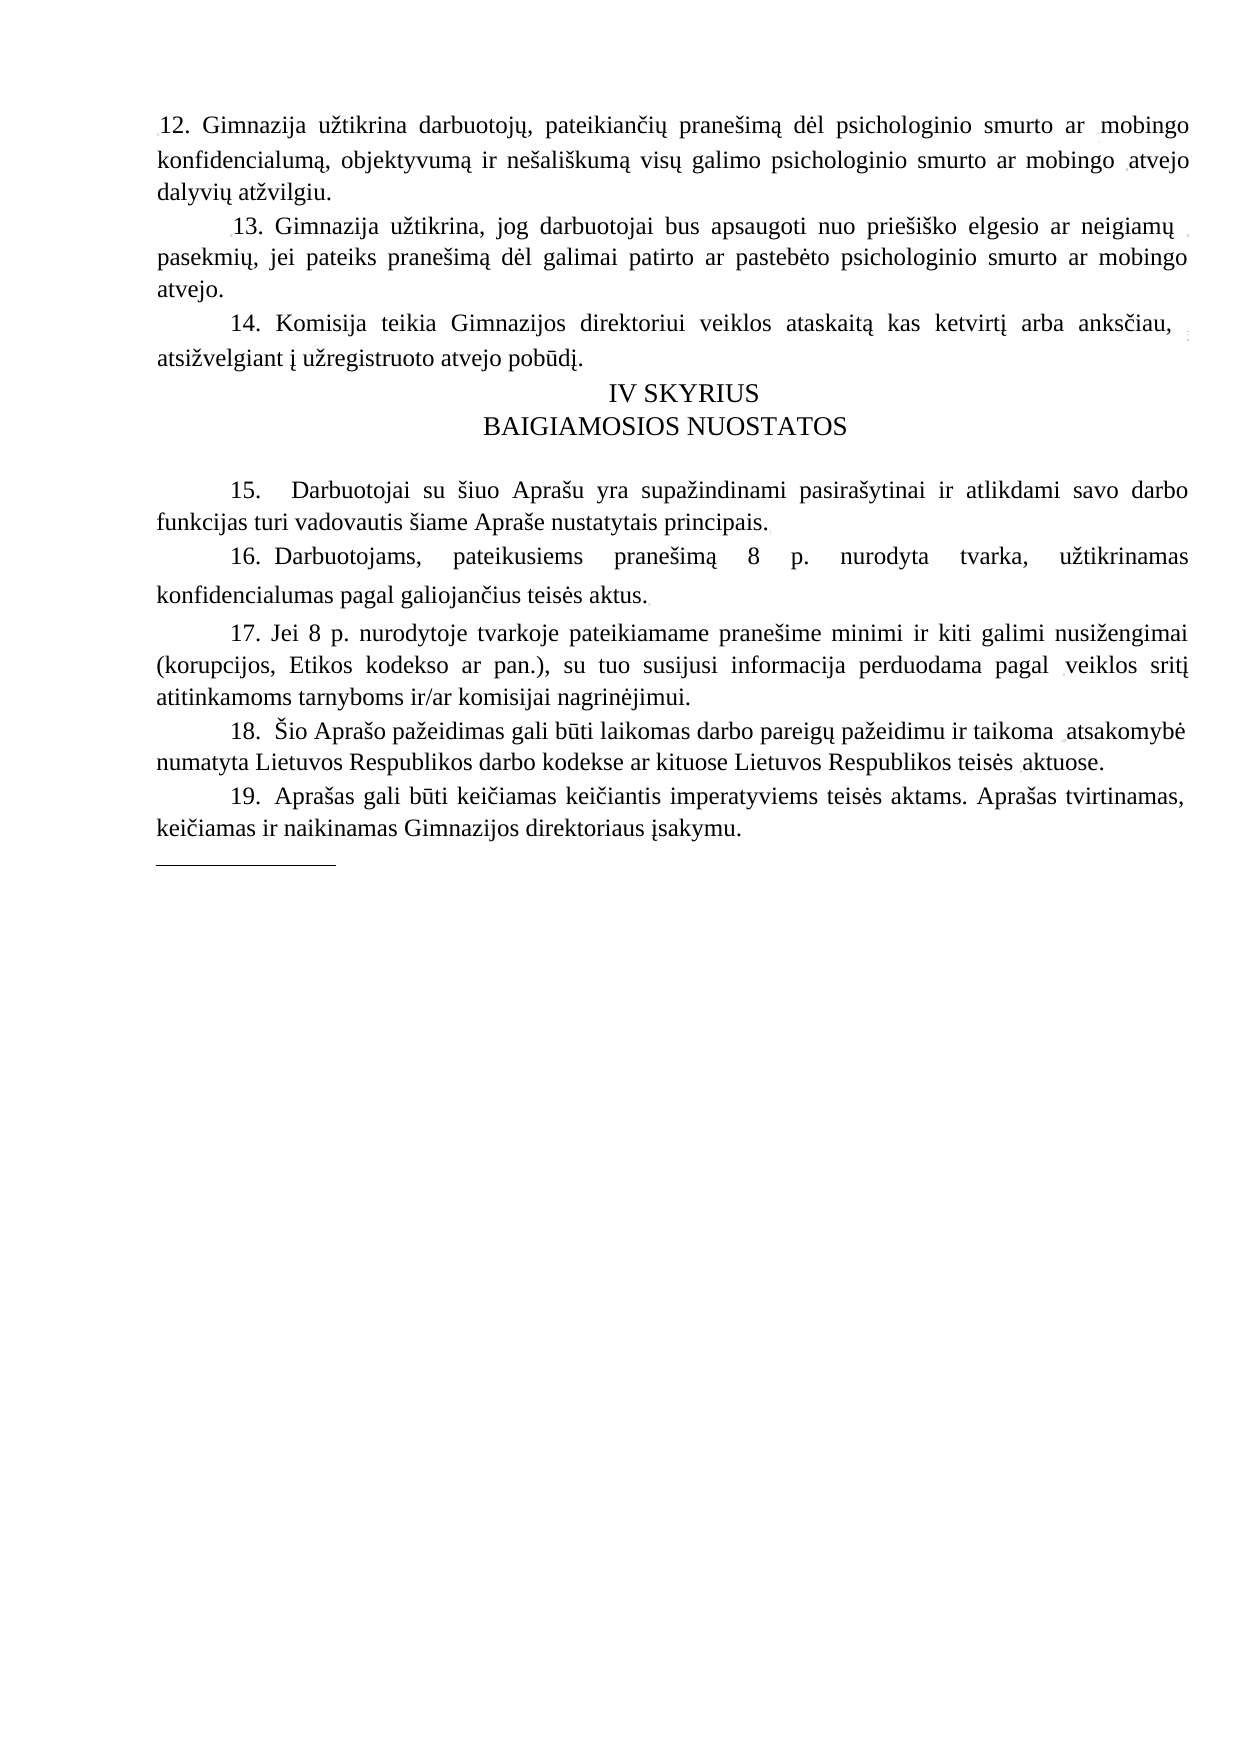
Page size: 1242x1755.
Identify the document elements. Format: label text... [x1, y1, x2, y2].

list Darbuotojai su šiuo Aprašu yra supažindinami pasirašytinai ir atlikdami savo darbo funkcijas turi vadovautis šiame Apraše nustatytais principais. [156, 475, 1189, 536]
list Aprašas gali būti keičiamas keičiantis imperatyviems teisės aktams. Aprašas tvirtinamas, keičiamas ir naikinamas Gimnazijos direktoriaus įsakymu. [156, 781, 1185, 842]
list Darbuotojams, pateikusiems pranešimą 8 p. nurodyta tvarka, užtikrinamas konfidencialumas pagal galiojančius teisės aktus. [156, 541, 1189, 608]
text BAIGIAMOSIOS NUOSTATOS [184, 410, 1147, 441]
text 13. Gimnazija užtikrina, jog darbuotojai bus apsaugoti nuo priešiško elgesio ar neigiamų pasekmių, jei pateiks pranešimą dėl galimai patirto ar pastebėto psichologinio smurto ar mobingo atvejo. [157, 211, 1189, 303]
text 12. Gimnazija užtikrina darbuotojų, pateikiančių pranešimą dėl psichologinio smurto ar mobingo konfidencialumą, objektyvumą ir nešališkumą visų galimo psichologinio smurto ar mobingo atvejo dalyvių atžvilgiu. [157, 110, 1189, 205]
text 17. Jei 8 p. nurodytoje tvarkoje pateikiamame pranešime minimi ir kiti galimi nusižengimai (korupcijos, Etikos kodekso ar pan.), su tuo susijusi informacija perduodama pagal veiklos sritį atitinkamoms tarnyboms ir/ar komisijai nagrinėjimui. [156, 618, 1189, 710]
text IV SKYRIUS [184, 377, 1184, 408]
text 14. Komisija teikia Gimnazijos direktoriui veiklos ataskaitą kas ketvirtį arba anksčiau, atsižvelgiant į užregistruoto atvejo pobūdį. [157, 308, 1189, 372]
list Šio Aprašo pažeidimas gali būti laikomas darbo pareigų pažeidimu ir taikoma atsakomybė numatyta Lietuvos Respublikos darbo kodekse ar kituose Lietuvos Respublikos teisės aktuose. [156, 716, 1185, 776]
